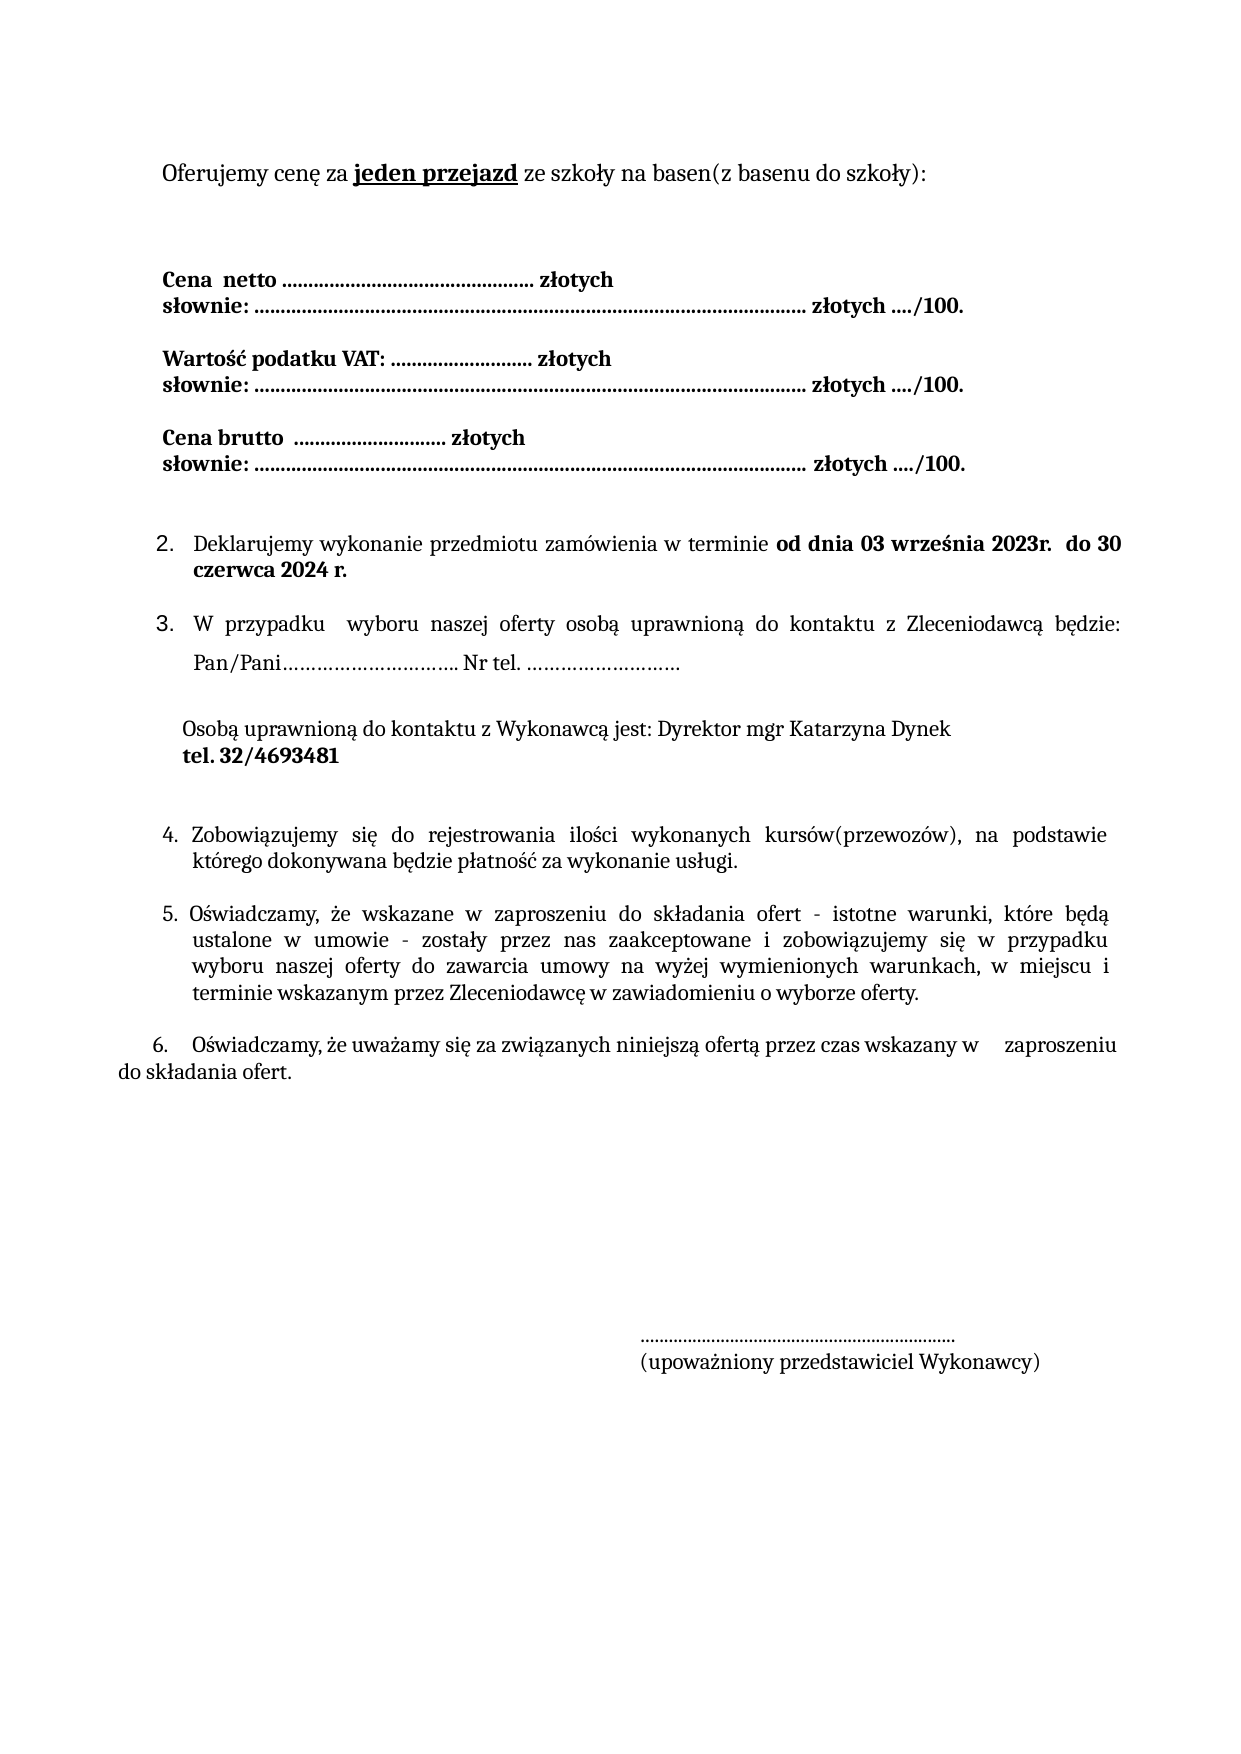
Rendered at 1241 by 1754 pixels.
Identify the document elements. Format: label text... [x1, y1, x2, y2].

text 5. Oświadczamy, że wskazane w zaproszeniu do składania ofert - istotne warunki, które będą ustalone w umowie - zostały przez nas zaakceptowane i zobowiązujemy się w przypadku wyboru naszej oferty do zawarcia umowy na wyżej wymienionych warunkach, w miejscu i terminie wskazanym przez Zleceniodawcę w zawiadomieniu o wyborze oferty. [118, 901, 1122, 1006]
text Oferujemy cenę za jeden przejazd ze szkoły na basen(z basenu do szkoły): [118, 159, 1122, 187]
list W przypadku wyboru naszej oferty osobą uprawnioną do kontaktu z Zleceniodawcą będzie: Pan/Pani…………………………. Nr tel. ……………………… [156, 610, 1122, 677]
text Cena brutto ............................. złotych [118, 424, 1122, 451]
text ................................................................... [118, 1322, 1122, 1348]
text (upoważniony przedstawiciel Wykonawcy) [561, 1348, 1122, 1375]
text 6. Oświadczamy, że uważamy się za związanych niniejszą ofertą przez czas wskazany w zaproszeniu do składania ofert. [118, 1032, 1122, 1085]
text 4. Zobowiązujemy się do rejestrowania ilości wykonanych kursów(przewozów), na podstawie którego dokonywana będzie płatność za wykonanie usługi. [118, 821, 1122, 874]
list Deklarujemy wykonanie przedmiotu zamówienia w terminie od dnia 03 września 2023r. do 30 czerwca 2024 r. [156, 530, 1122, 583]
text Osobą uprawnioną do kontaktu z Wykonawcą jest: Dyrektor mgr Katarzyna Dynek [118, 716, 1122, 742]
text tel. 32/4693481 [118, 742, 1122, 769]
text słownie: ......................................................................................................... złotych ..../100. [118, 372, 1122, 398]
text słownie: ......................................................................................................... złotych ..../100. [118, 451, 1122, 477]
text Wartość podatku VAT: ........................... złotych [118, 346, 1122, 372]
text słownie: ......................................................................................................... złotych ..../100. [118, 293, 1122, 319]
text Cena netto ................................................ złotych [118, 266, 1122, 293]
